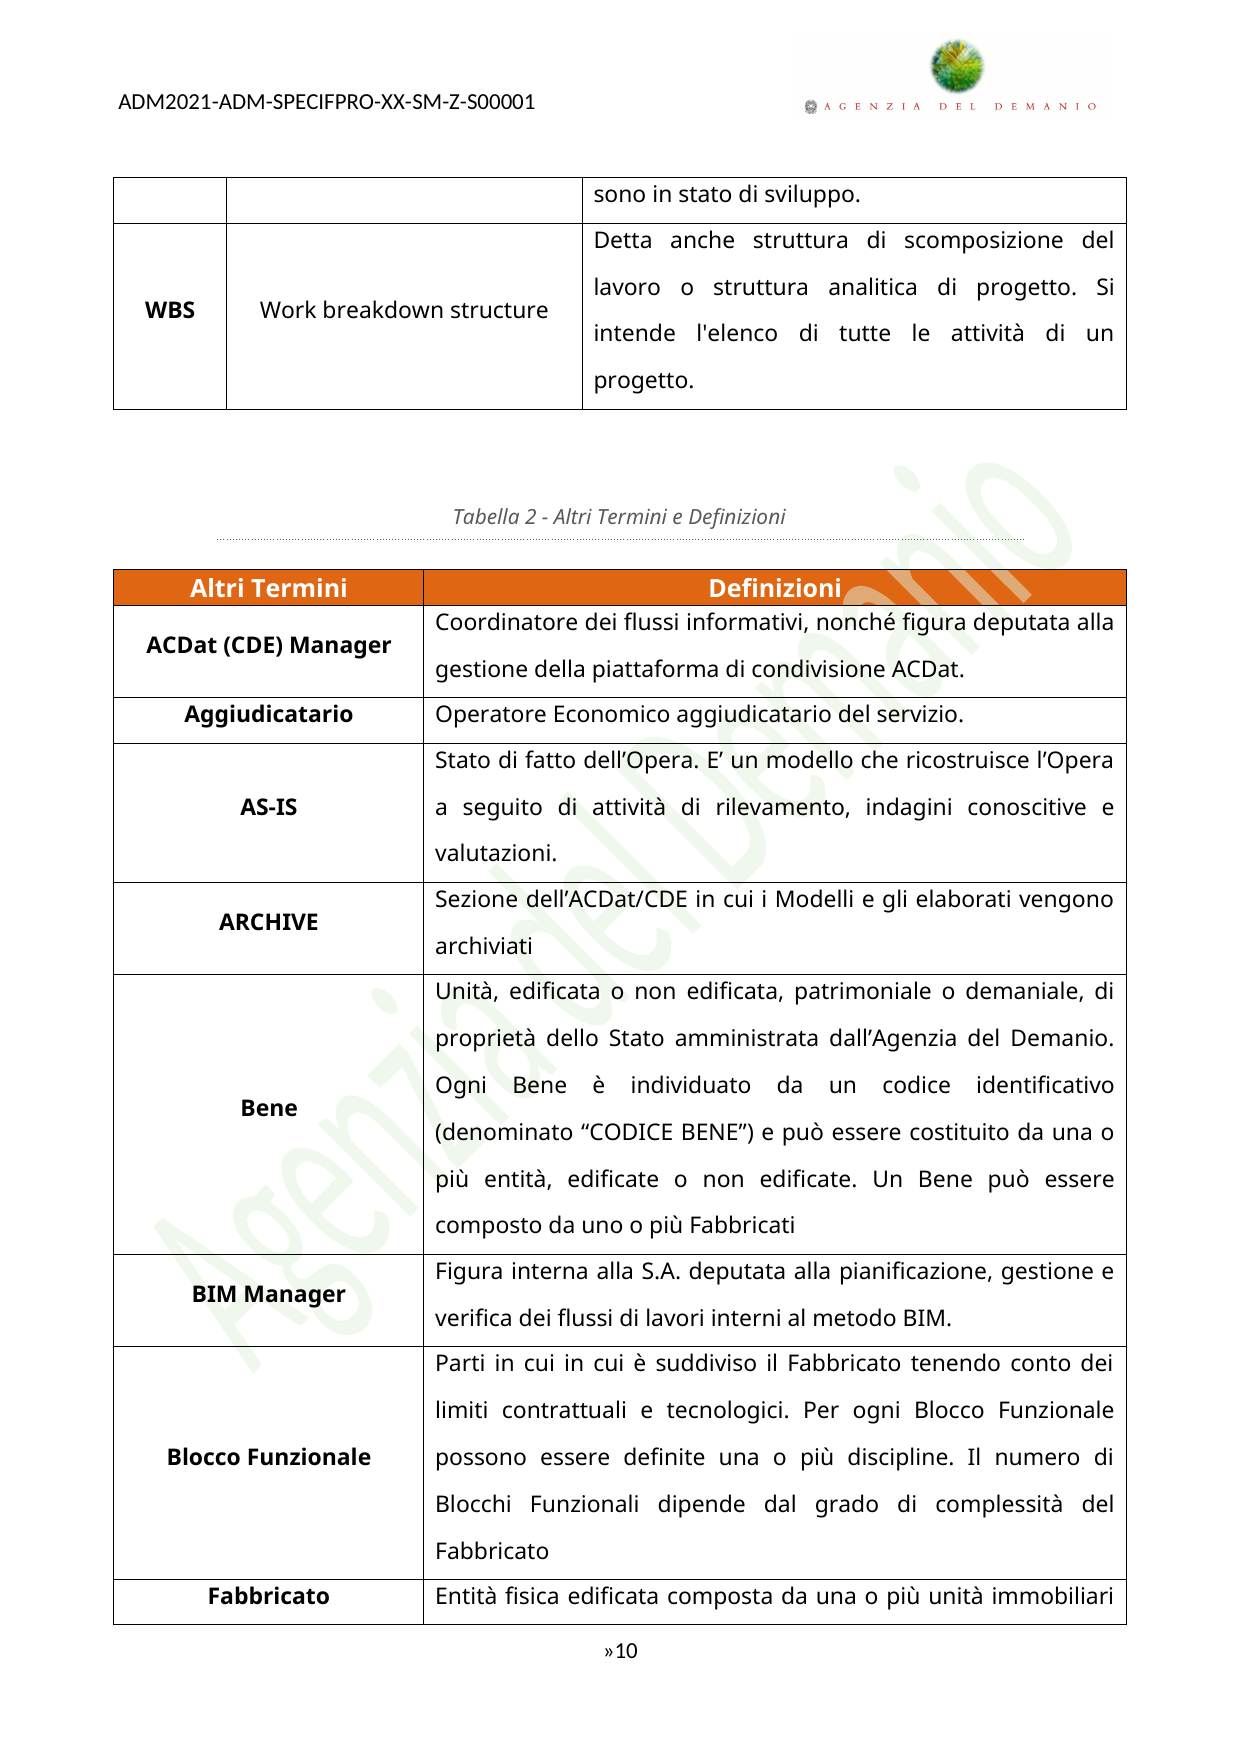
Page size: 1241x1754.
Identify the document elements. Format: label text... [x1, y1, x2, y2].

table_header Altri Termini [114, 570, 423, 605]
table_cell Detta anche struttura di scomposizione del lavoro o struttura analitica di progetto. Si intende l'elenco di tutte le attività di un progetto. [583, 224, 1126, 409]
table_cell Operatore Economico aggiudicatario del servizio. [839, 698, 1126, 742]
table_cell Coordinatore dei flussi informativi, nonché figura deputata alla gestione della piattaforma di condivisione ACDat. [424, 606, 920, 697]
table_cell BIM Manager [187, 1255, 244, 1298]
table_header [910, 570, 981, 605]
table_cell ACDat (CDE) Manager [114, 606, 423, 697]
table_cell Stato di fatto dell’Opera. E’ un modello che ricostruisce l’Opera a seguito di attività di rilevamento, indagini conoscitive e valutazioni. [424, 744, 728, 882]
table_cell Coordinatore dei flussi informativi, nonché figura deputata alla gestione della piattaforma di condivisione ACDat. [811, 650, 875, 697]
table_cell sono in stato di sviluppo. [583, 178, 1126, 223]
table_cell Unità, edificata o non edificata, patrimoniale o demaniale, di proprietà dello Stato amministrata dall’Agenzia del Demanio. Ogni Bene è individuato da un codice identificativo (denominato “CODICE BENE”) e può essere costituito da una o più entità, edificate o non edificate. Un Bene può essere composto da uno o più Fabbricati [424, 975, 1126, 1254]
table_cell [227, 178, 582, 223]
table_cell Blocco Funzionale [114, 1347, 423, 1579]
table_cell Work breakdown structure [227, 224, 582, 409]
table_cell Stato di fatto dell’Opera. E’ un modello che ricostruisce l’Opera a seguito di attività di rilevamento, indagini conoscitive e valutazioni. [684, 744, 1126, 882]
table_header [966, 570, 1126, 605]
table_cell Entità fisica edificata composta da una o più unità immobiliari [424, 1580, 1126, 1624]
table_cell Operatore Economico aggiudicatario del servizio. [424, 698, 807, 742]
table_cell AS-IS [114, 744, 423, 882]
table_cell BIM Manager [320, 1281, 358, 1320]
table_cell BIM Manager [219, 1255, 423, 1346]
table_cell Figura interna alla S.A. deputata alla pianificazione, gestione e verifica dei flussi di lavori interni al metodo BIM. [424, 1255, 1126, 1346]
table_cell Fabbricato [114, 1580, 423, 1624]
table_cell Coordinatore dei flussi informativi, nonché figura deputata alla gestione della piattaforma di condivisione ACDat. [899, 606, 1126, 697]
table_cell Sezione dell’ACDat/CDE in cui i Modelli e gli elaborati vengono archiviati [424, 883, 535, 974]
table_cell Bene [114, 975, 423, 1254]
table_cell WBS [114, 224, 226, 409]
text Tabella 2 - Altri Termini e Definizioni [216, 502, 958, 540]
table_cell Sezione dell’ACDat/CDE in cui i Modelli e gli elaborati vengono archiviati [518, 883, 1126, 974]
text [985, 502, 1024, 540]
table_cell Operatore Economico aggiudicatario del servizio. [786, 698, 864, 742]
table_cell BIM Manager [114, 1255, 233, 1346]
text [941, 502, 996, 540]
table_cell Sezione dell’ACDat/CDE in cui i Modelli e gli elaborati vengono archiviati [527, 932, 589, 974]
table_header Definizioni [424, 570, 920, 605]
table_cell Aggiudicatario [114, 698, 423, 742]
table_cell [114, 178, 226, 223]
table_cell ARCHIVE [114, 883, 423, 974]
table_cell Parti in cui in cui è suddiviso il Fabbricato tenendo conto dei limiti contrattuali e tecnologici. Per ogni Blocco Funzionale possono essere definite una o più discipline. Il numero di Blocchi Funzionali dipende dal grado di complessità del Fabbricato [424, 1347, 1126, 1579]
table_cell Stato di fatto dell’Opera. E’ un modello che ricostruisce l’Opera a seguito di attività di rilevamento, indagini conoscitive e valutazioni. [638, 754, 749, 865]
